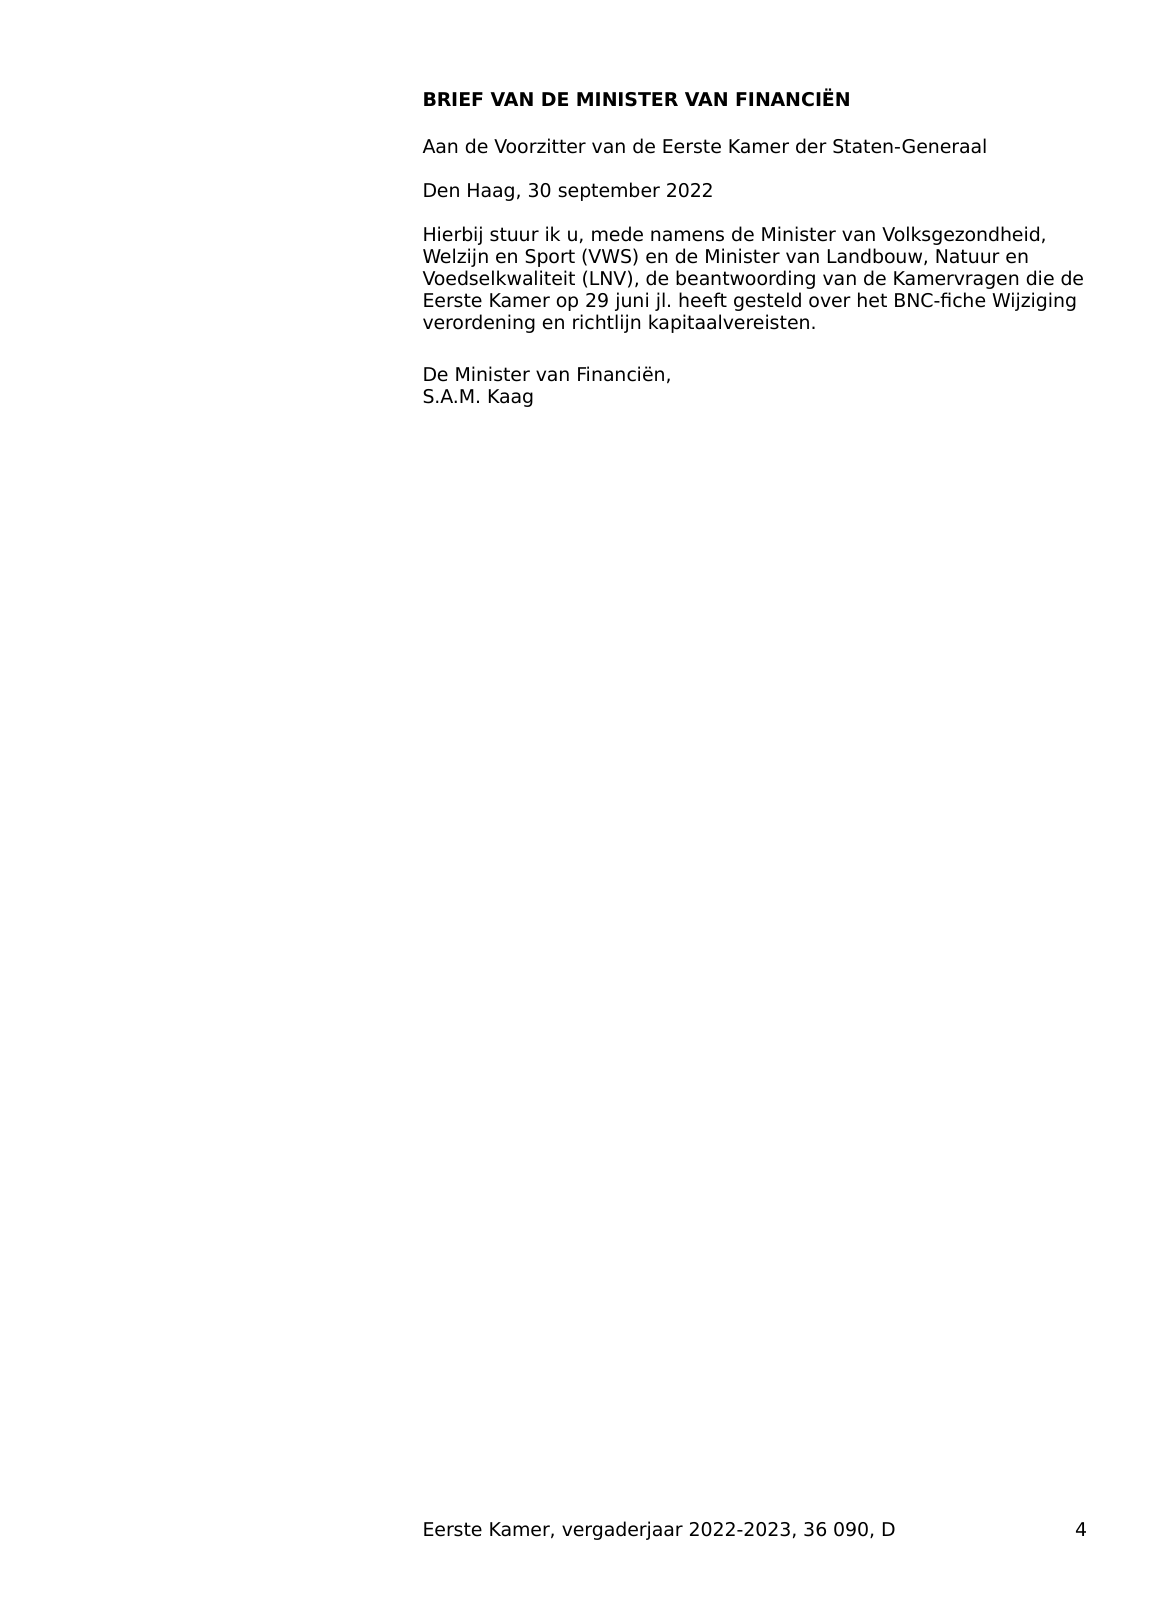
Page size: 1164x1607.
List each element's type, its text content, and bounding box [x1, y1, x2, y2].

text Aan de Voorzitter van de Eerste Kamer der Staten-Generaal [422, 136, 1087, 158]
subtitle BRIEF VAN DE MINISTER VAN FINANCIËN [422, 89, 1087, 111]
text Den Haag, 30 september 2022 [422, 180, 1087, 202]
text De Minister van Financiën, S.A.M. Kaag [422, 364, 1087, 408]
text Hierbij stuur ik u, mede namens de Minister van Volksgezondheid, Welzijn en Sport (VWS) en de Minister van Landbouw, Natuur en Voedselkwaliteit (LNV), de beantwoording van de Kamervragen die de Eerste Kamer op 29 juni jl. heeft gesteld over het BNC-fiche Wijziging verordening en richtlijn kapitaalvereisten. [422, 224, 1087, 334]
